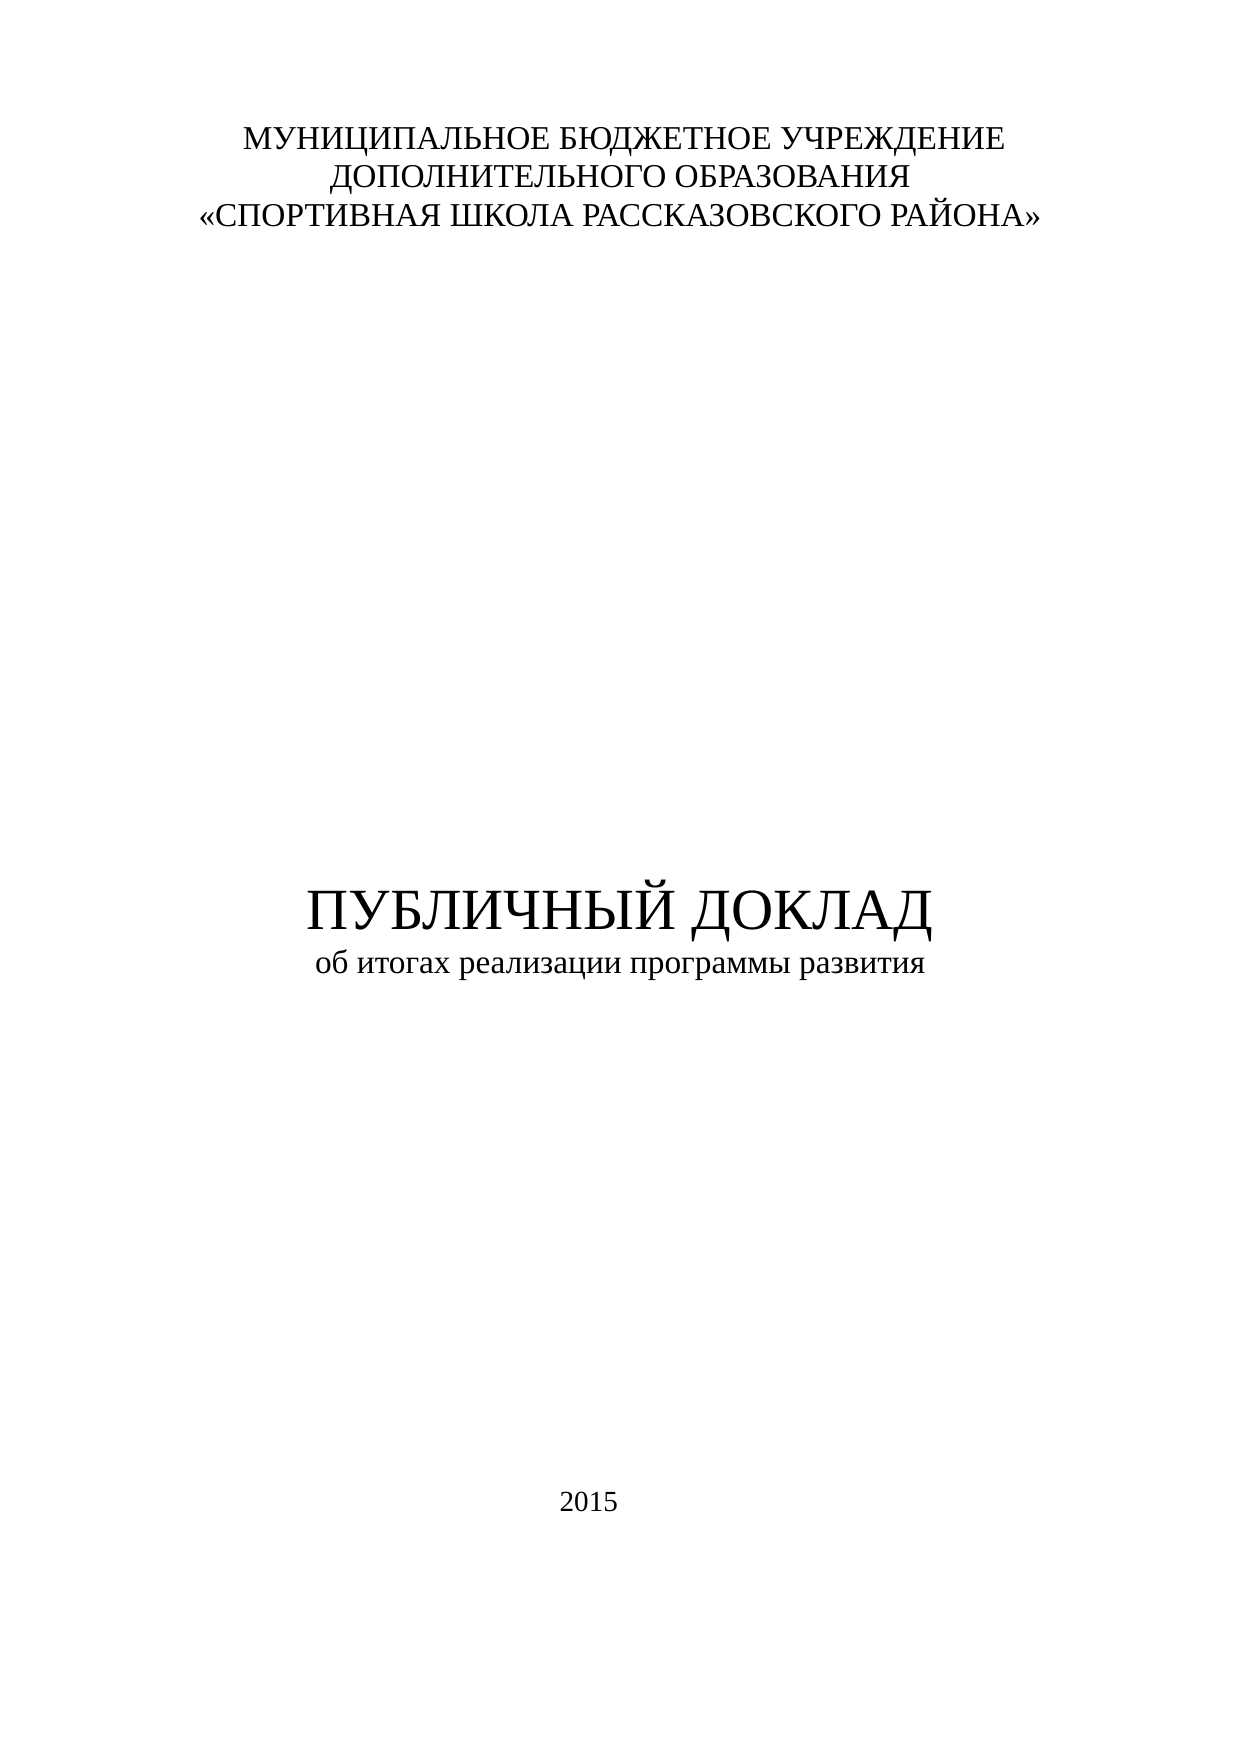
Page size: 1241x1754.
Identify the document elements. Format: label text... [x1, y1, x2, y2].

text ПУБЛИЧНЫЙ ДОКЛАД [118, 875, 1122, 942]
text 2015 [118, 1484, 1122, 1517]
text об итогах реализации программы развития [118, 942, 1122, 981]
text МУНИЦИПАЛЬНОЕ БЮДЖЕТНОЕ УЧРЕЖДЕНИЕ ДОПОЛНИТЕЛЬНОГО ОБРАЗОВАНИЯ [118, 118, 1122, 195]
text «СПОРТИВНАЯ ШКОЛА РАССКАЗОВСКОГО РАЙОНА» [118, 195, 1122, 233]
